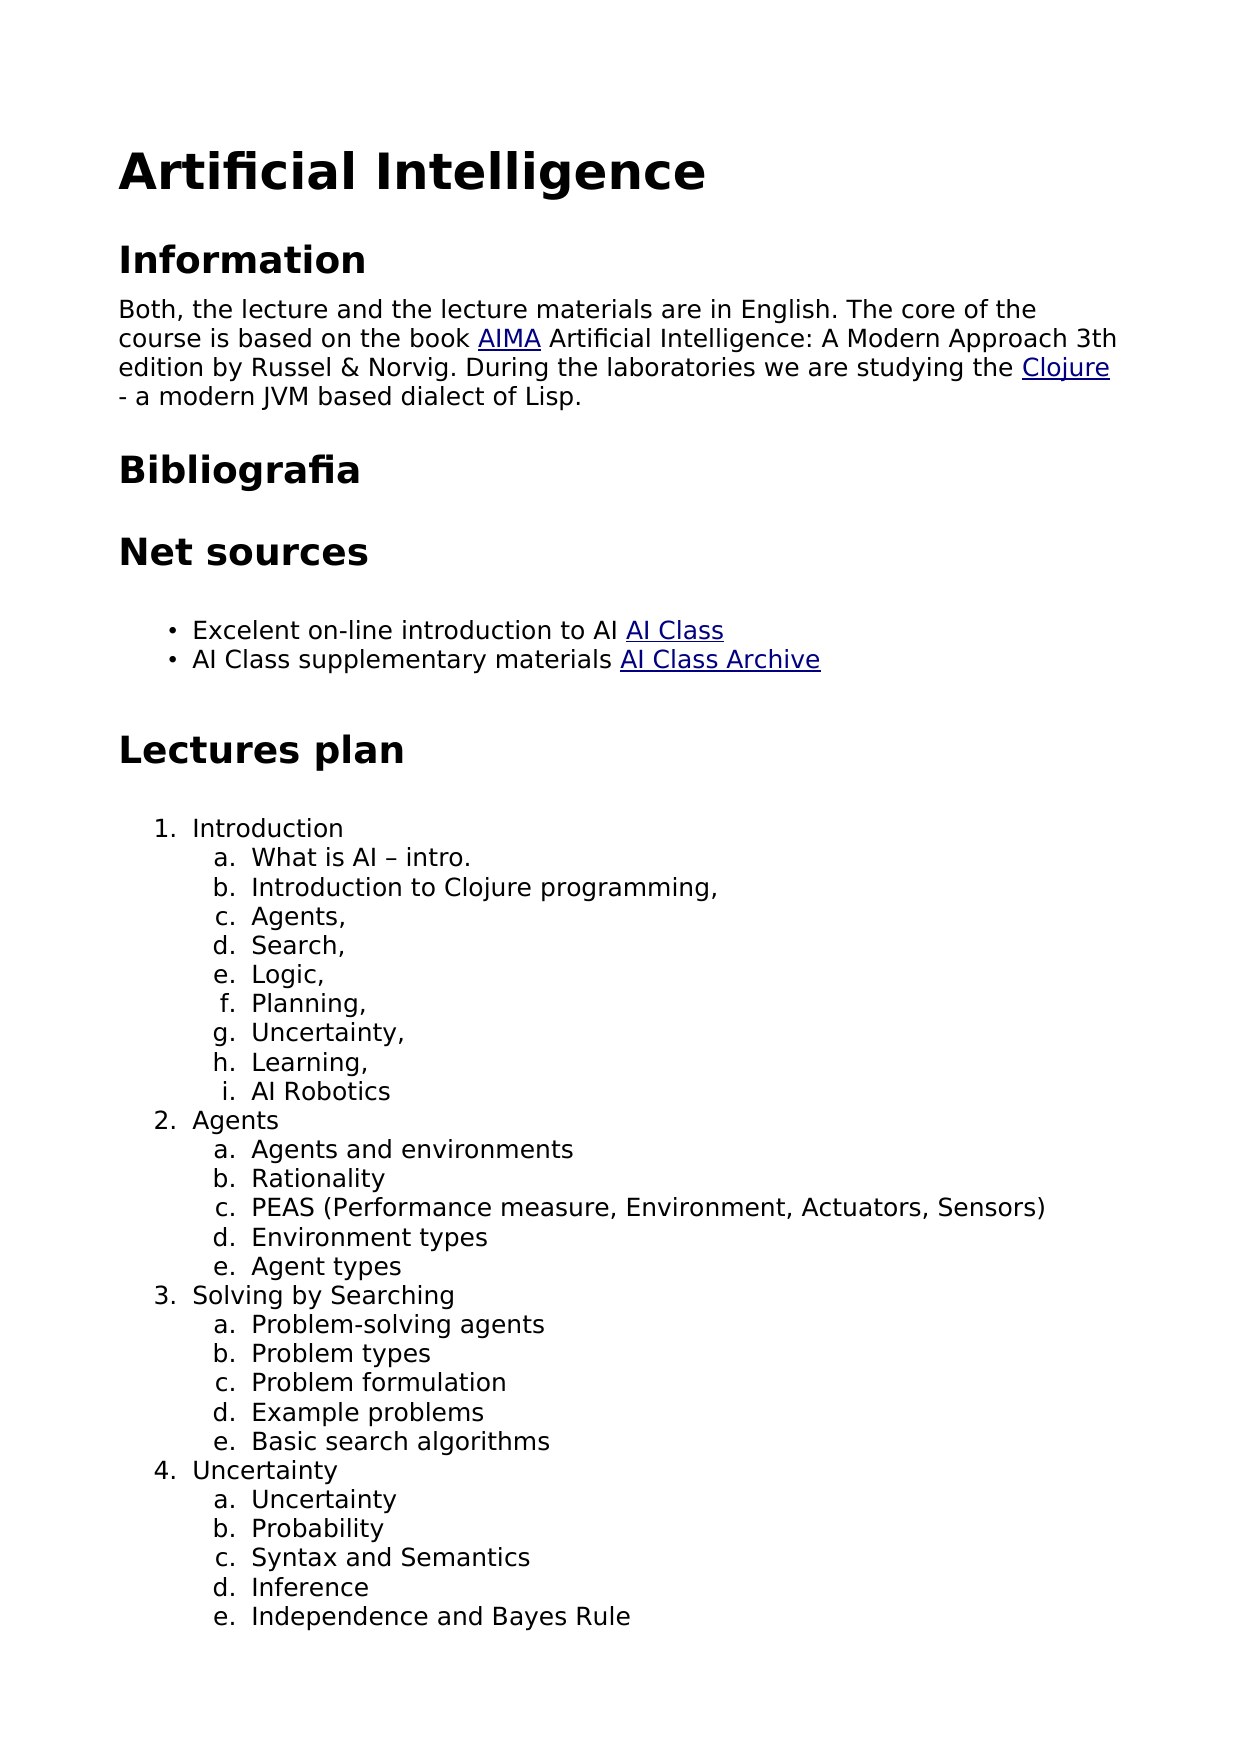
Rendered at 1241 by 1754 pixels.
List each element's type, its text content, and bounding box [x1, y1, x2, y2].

list Uncertainty, [236, 1018, 1122, 1048]
list AI Class supplementary materials AI Class Archive [177, 645, 1122, 674]
list PEAS (Performance measure, Environment, Actuators, Sensors) [236, 1193, 1122, 1223]
list Introduction to Clojure programming, [236, 873, 1122, 902]
list Inference [236, 1573, 1122, 1602]
list Problem formulation [236, 1368, 1122, 1398]
list AI Robotics [236, 1077, 1122, 1106]
subtitle Net sources [118, 530, 1122, 574]
list Learning, [236, 1048, 1122, 1077]
subtitle Lectures plan [118, 729, 1122, 772]
list Agents and environments [236, 1135, 1122, 1164]
list Uncertainty [177, 1456, 1122, 1485]
list Example problems [236, 1398, 1122, 1427]
text Both, the lecture and the lecture materials are in English. The core of the course is based on the book AIMA Artificial Intelligence: A Modern Approach 3th edition by Russel & Norvig. During the laboratories we are studying the Clojure - a modern JVM based dialect of Lisp. [118, 295, 1122, 412]
list Solving by Searching [177, 1281, 1122, 1310]
list Agent types [236, 1252, 1122, 1281]
list Basic search algorithms [236, 1427, 1122, 1456]
subtitle Bibliografia [118, 449, 1122, 493]
subtitle Information [118, 239, 1122, 282]
list Independence and Bayes Rule [236, 1602, 1122, 1631]
list Syntax and Semantics [236, 1543, 1122, 1573]
subtitle Artificial Intelligence [118, 143, 1122, 201]
list Introduction [177, 814, 1122, 843]
list What is AI – intro. [236, 843, 1122, 873]
list Agents [177, 1106, 1122, 1135]
list Problem types [236, 1339, 1122, 1368]
list Planning, [236, 989, 1122, 1018]
list Logic, [236, 960, 1122, 989]
list Problem-solving agents [236, 1310, 1122, 1339]
list Excelent on-line introduction to AI AI Class [177, 616, 1122, 645]
list Search, [236, 931, 1122, 960]
list Rationality [236, 1164, 1122, 1193]
list Environment types [236, 1223, 1122, 1252]
list Probability [236, 1514, 1122, 1543]
list Uncertainty [236, 1485, 1122, 1514]
list Agents, [236, 902, 1122, 931]
